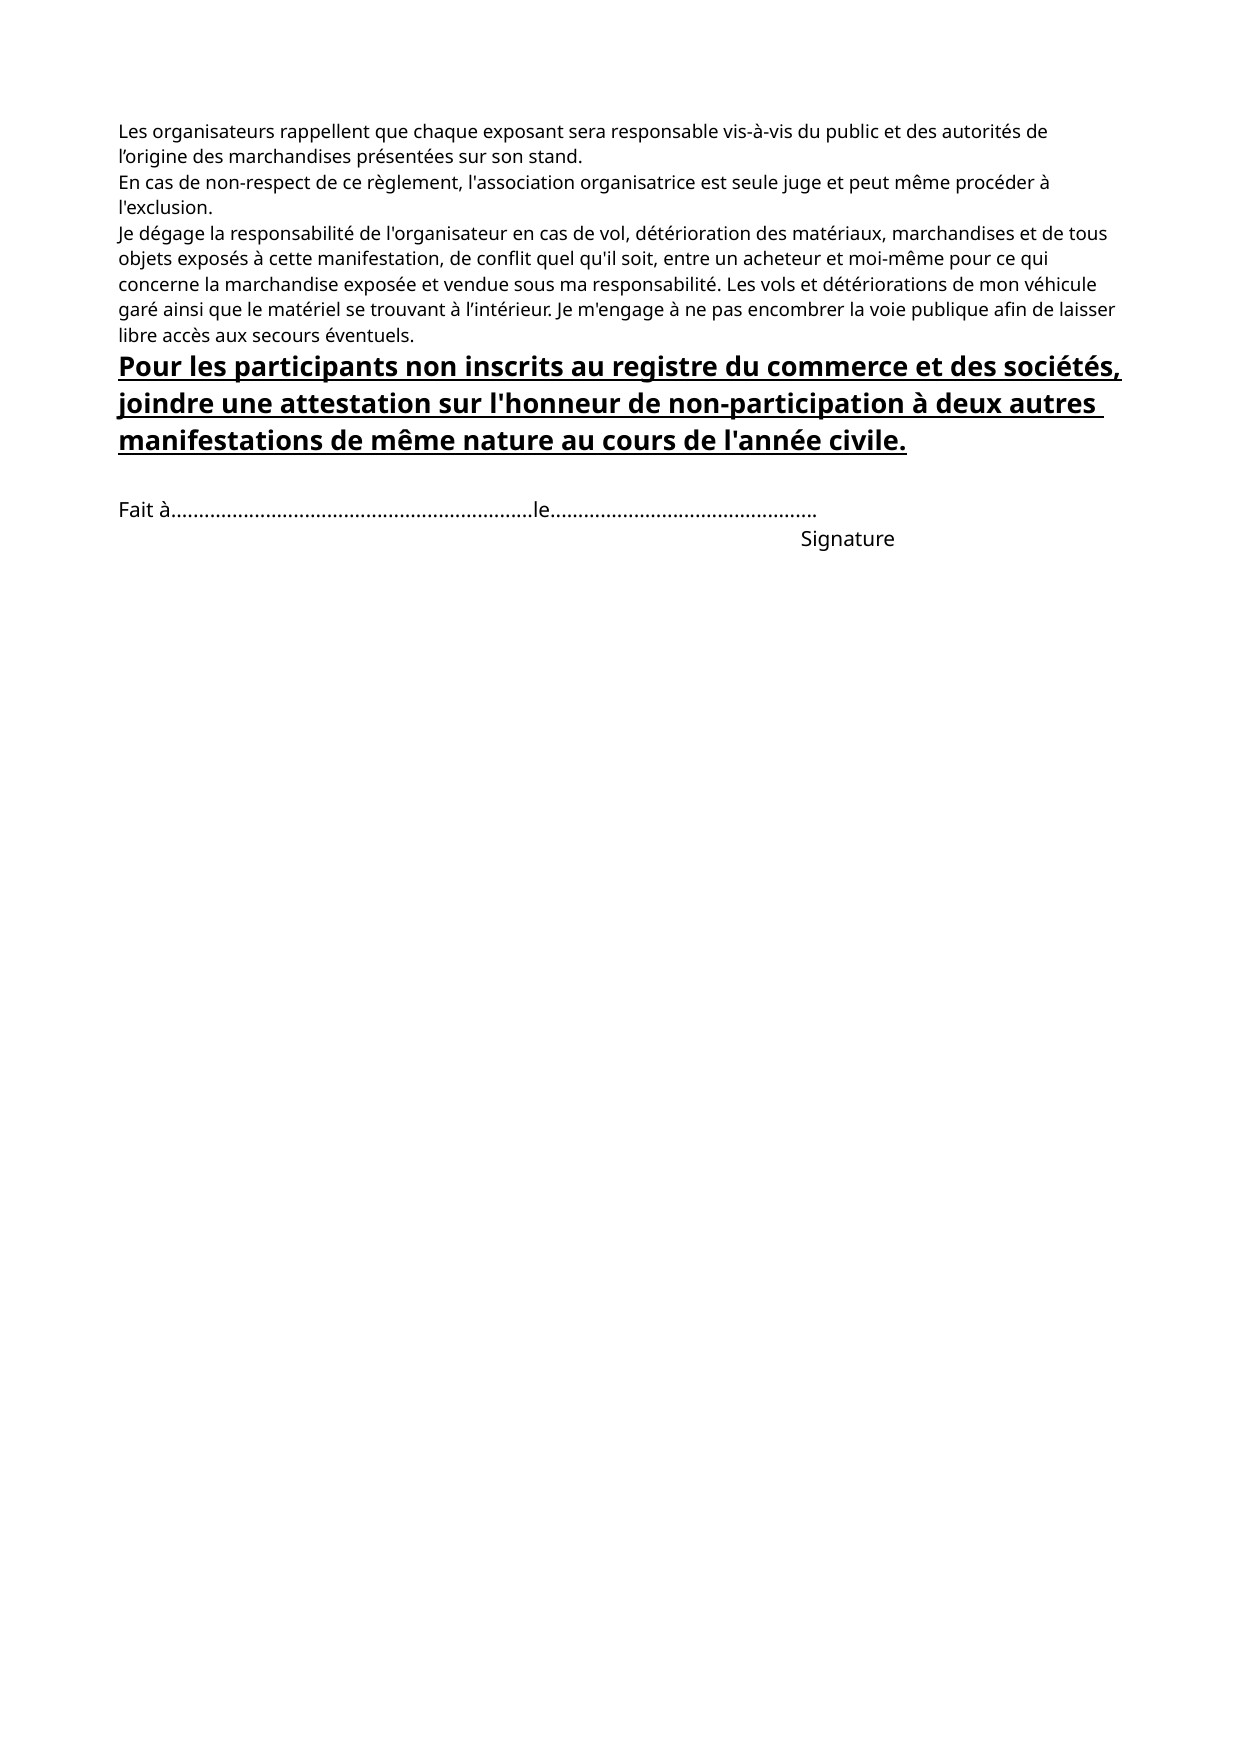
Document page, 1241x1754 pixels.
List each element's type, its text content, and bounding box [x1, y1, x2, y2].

text En cas de non-respect de ce règlement, l'association organisatrice est seule juge et peut même procéder à l'exclusion. [118, 169, 1122, 220]
text Signature [118, 524, 1122, 552]
text Pour les participants non inscrits au registre du commerce et des sociétés, [118, 348, 1122, 379]
text joindre une attestation sur l'honneur de non-participation à deux autres manifestations de même nature au cours de l'année civile. [118, 381, 1122, 458]
text Je dégage la responsabilité de l'organisateur en cas de vol, détérioration des matériaux, marchandises et de tous objets exposés à cette manifestation, de conflit quel qu'il soit, entre un acheteur et moi-même pour ce qui concerne la marchandise exposée et vendue sous ma responsabilité. Les vols et détériorations de mon véhicule garé ainsi que le matériel se trouvant à l’intérieur. Je m'engage à ne pas encombrer la voie publique afin de laisser libre accès aux secours éventuels. [118, 220, 1122, 348]
text Fait à.................................................................le................................................ [118, 495, 1122, 524]
text Les organisateurs rappellent que chaque exposant sera responsable vis-à-vis du public et des autorités de l’origine des marchandises présentées sur son stand. [118, 118, 1122, 169]
